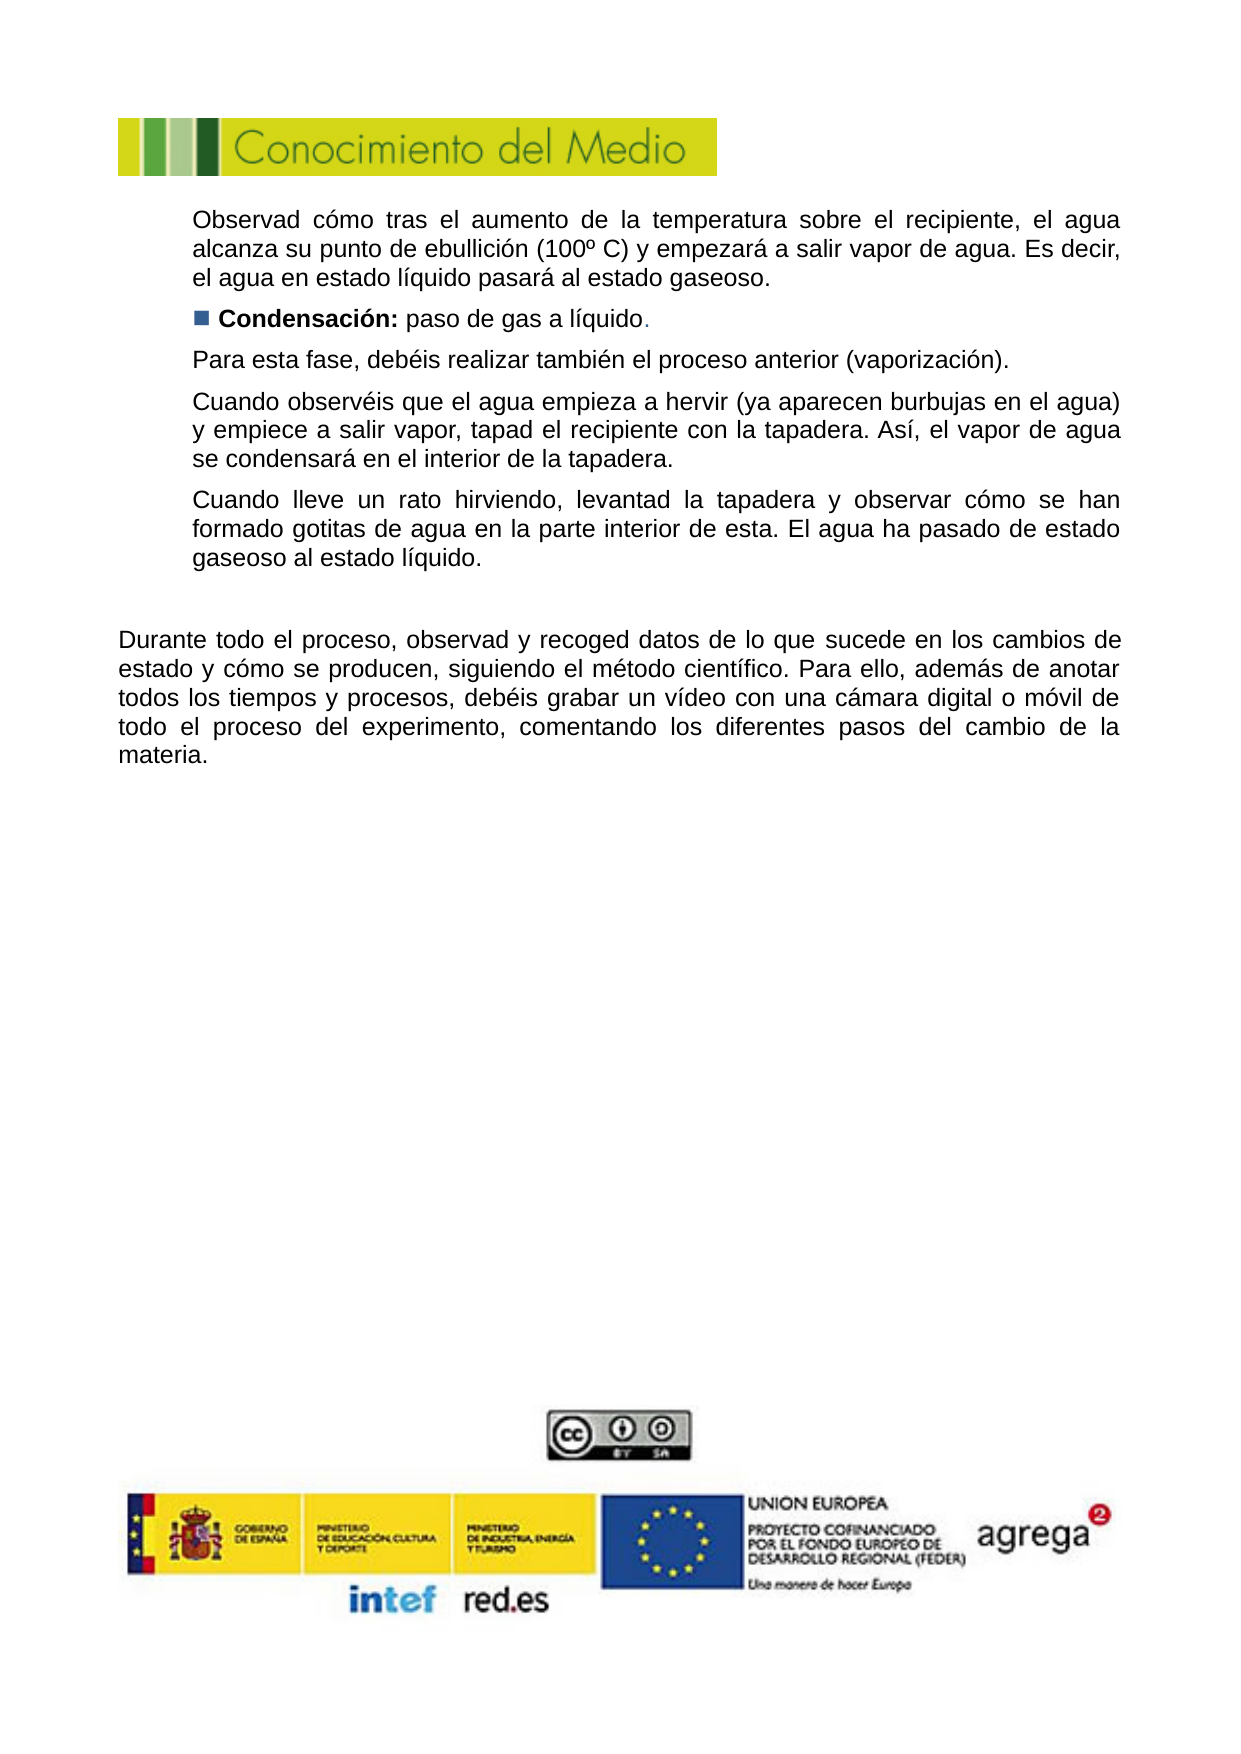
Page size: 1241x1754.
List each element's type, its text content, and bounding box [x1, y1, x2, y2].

text n Condensación: paso de gas a líquido. [192, 304, 1122, 333]
picture [229, 1457, 1011, 1636]
text Cuando lleve un rato hirviendo, levantad la tapadera y observar cómo se han formado gotitas de agua en la parte interior de esta. El agua ha pasado de estado gaseoso al estado líquido. [192, 485, 1122, 571]
text Para esta fase, debéis realizar también el proceso anterior (vaporización). [192, 345, 1122, 374]
text Cuando observéis que el agua empieza a hervir (ya aparecen burbujas en el agua) y empiece a salir vapor, tapad el recipiente con la tapadera. Así, el vapor de agua se condensará en el interior de la tapadera. [192, 386, 1122, 473]
text Observad cómo tras el aumento de la temperatura sobre el recipiente, el agua alcanza su punto de ebullición (100º C) y empezará a salir vapor de agua. Es decir, el agua en estado líquido pasará al estado gaseoso. [192, 205, 1122, 291]
picture [118, 118, 717, 176]
text Durante todo el proceso, observad y recoged datos de lo que sucede en los cambios de estado y cómo se producen, siguiendo el método científico. Para ello, además de anotar todos los tiempos y procesos, debéis grabar un vídeo con una cámara digital o móvil de todo el proceso del experimento, comentando los diferentes pasos del cambio de la materia. [118, 625, 1122, 769]
